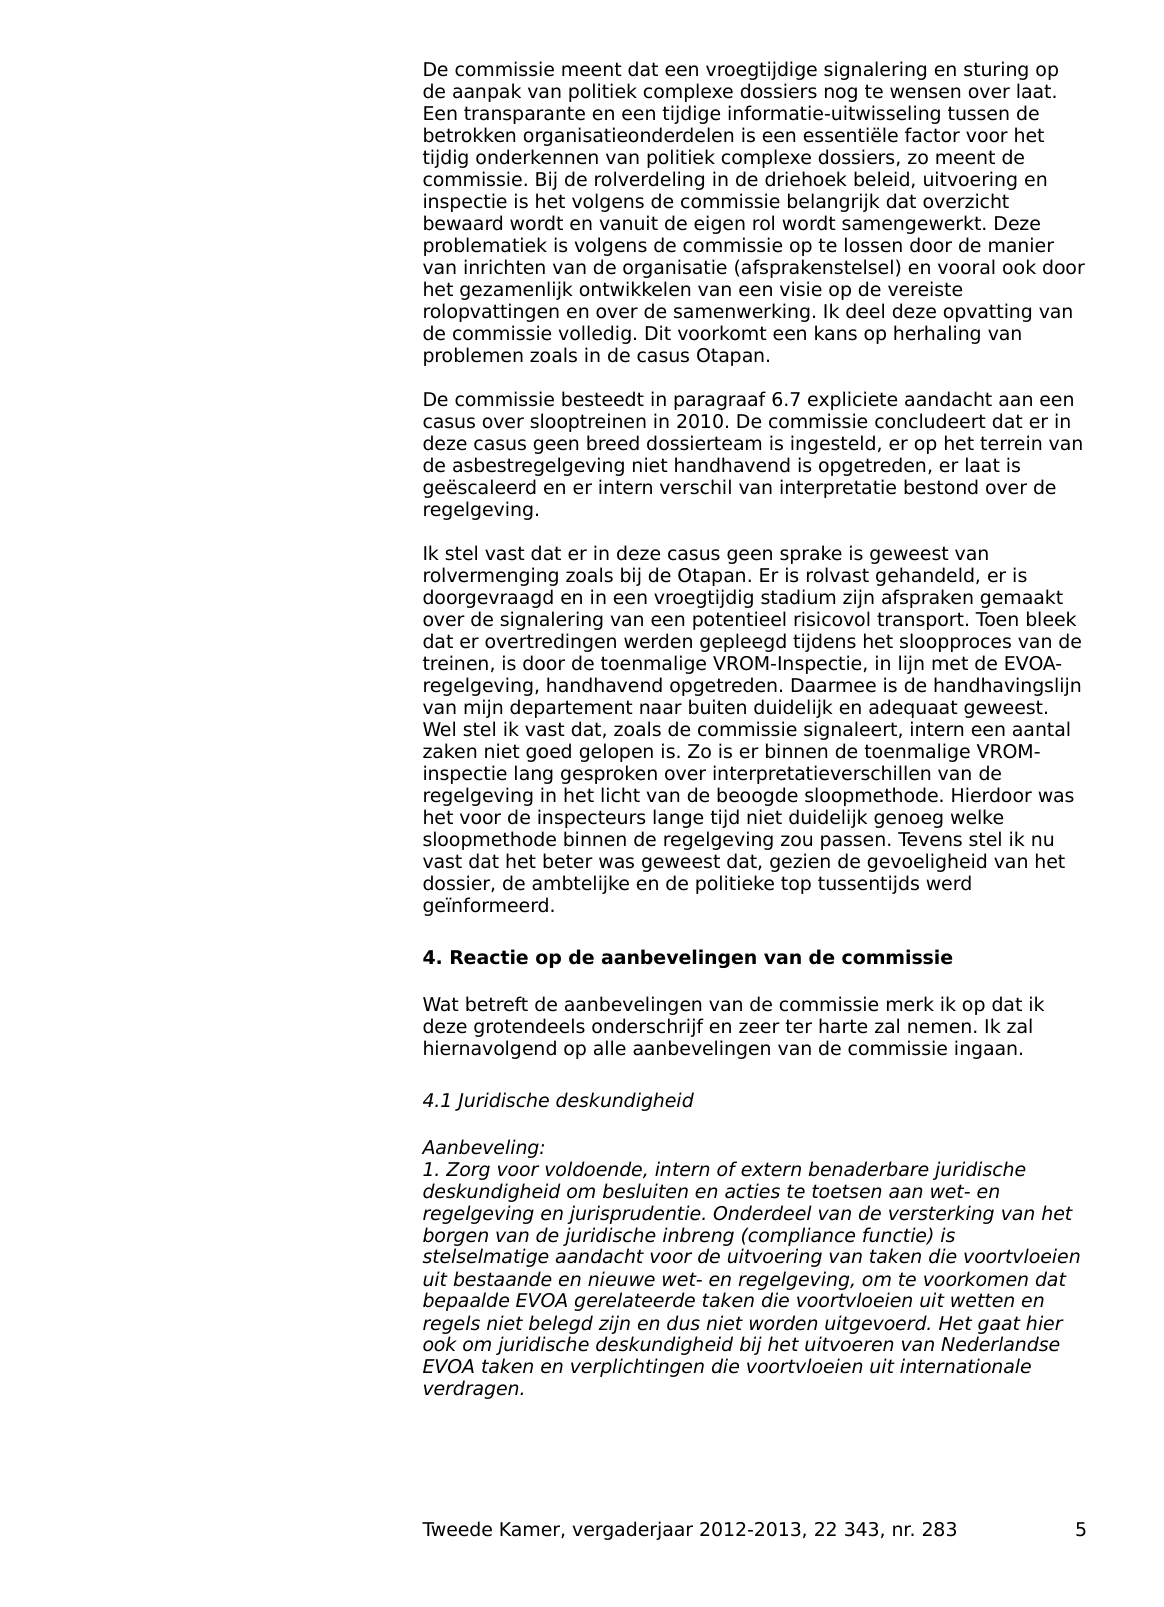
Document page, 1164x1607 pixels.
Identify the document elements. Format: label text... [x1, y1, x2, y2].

text De commissie meent dat een vroegtijdige signalering en sturing op de aanpak van politiek complexe dossiers nog te wensen over laat. Een transparante en een tijdige informatie-uitwisseling tussen de betrokken organisatieonderdelen is een essentiële factor voor het tijdig onderkennen van politiek complexe dossiers, zo meent de commissie. Bij de rolverdeling in de driehoek beleid, uitvoering en inspectie is het volgens de commissie belangrijk dat overzicht bewaard wordt en vanuit de eigen rol wordt samengewerkt. Deze problematiek is volgens de commissie op te lossen door de manier van inrichten van de organisatie (afsprakenstelsel) en vooral ook door het gezamenlijk ontwikkelen van een visie op de vereiste rolopvattingen en over de samenwerking. Ik deel deze opvatting van de commissie volledig. Dit voorkomt een kans op herhaling van problemen zoals in de casus Otapan. [422, 59, 1087, 367]
subtitle 4.1 Juridische deskundigheid [422, 1089, 1087, 1112]
text Aanbeveling: [422, 1137, 1087, 1158]
text 1. Zorg voor voldoende, intern of extern benaderbare juridische deskundigheid om besluiten en acties te toetsen aan wet- en regelgeving en jurisprudentie. Onderdeel van de versterking van het borgen van de juridische inbreng (compliance functie) is stelselmatige aandacht voor de uitvoering van taken die voortvloeien uit bestaande en nieuwe wet- en regelgeving, om te voorkomen dat bepaalde EVOA gerelateerde taken die voortvloeien uit wetten en regels niet belegd zijn en dus niet worden uitgevoerd. Het gaat hier ook om juridische deskundigheid bij het uitvoeren van Nederlandse EVOA taken en verplichtingen die voortvloeien uit internationale verdragen. [422, 1158, 1087, 1400]
text De commissie besteedt in paragraaf 6.7 expliciete aandacht aan een casus over slooptreinen in 2010. De commissie concludeert dat er in deze casus geen breed dossierteam is ingesteld, er op het terrein van de asbestregelgeving niet handhavend is opgetreden, er laat is geëscaleerd en er intern verschil van interpretatie bestond over de regelgeving. [422, 389, 1087, 521]
text Ik stel vast dat er in deze casus geen sprake is geweest van rolvermenging zoals bij de Otapan. Er is rolvast gehandeld, er is doorgevraagd en in een vroegtijdig stadium zijn afspraken gemaakt over de signalering van een potentieel risicovol transport. Toen bleek dat er overtredingen werden gepleegd tijdens het sloopproces van de treinen, is door de toenmalige VROM-Inspectie, in lijn met de EVOA-regelgeving, handhavend opgetreden. Daarmee is de handhavingslijn van mijn departement naar buiten duidelijk en adequaat geweest. [422, 543, 1087, 719]
subtitle 4. Reactie op de aanbevelingen van de commissie [422, 947, 1087, 969]
text Wat betreft de aanbevelingen van de commissie merk ik op dat ik deze grotendeels onderschrijf en zeer ter harte zal nemen. Ik zal hiernavolgend op alle aanbevelingen van de commissie ingaan. [422, 994, 1087, 1059]
text Wel stel ik vast dat, zoals de commissie signaleert, intern een aantal zaken niet goed gelopen is. Zo is er binnen de toenmalige VROM-inspectie lang gesproken over interpretatieverschillen van de regelgeving in het licht van de beoogde sloopmethode. Hierdoor was het voor de inspecteurs lange tijd niet duidelijk genoeg welke sloopmethode binnen de regelgeving zou passen. Tevens stel ik nu vast dat het beter was geweest dat, gezien de gevoeligheid van het dossier, de ambtelijke en de politieke top tussentijds werd geïnformeerd. [422, 719, 1087, 917]
